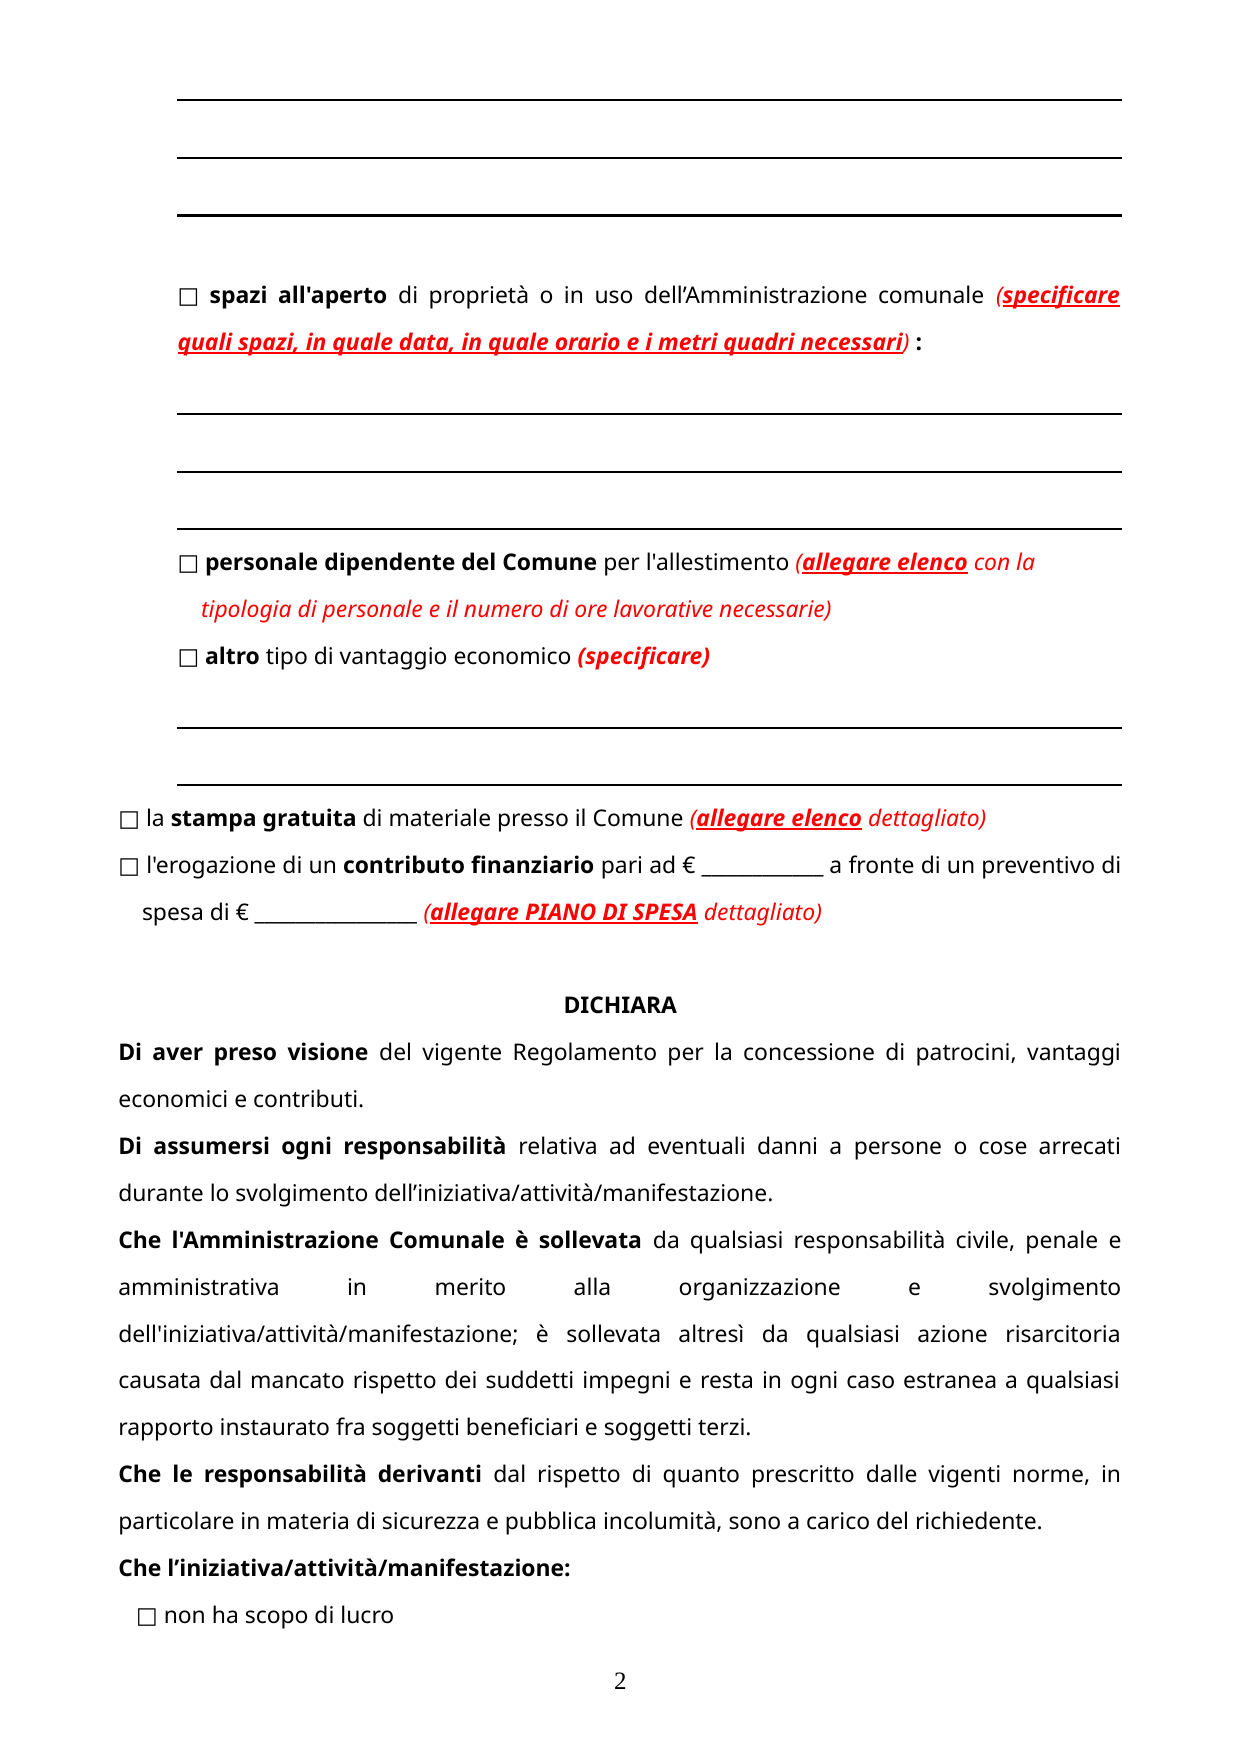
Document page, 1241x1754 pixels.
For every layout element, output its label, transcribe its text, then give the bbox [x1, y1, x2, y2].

text □ non ha scopo di lucro [136, 1599, 1122, 1630]
text DICHIARA [118, 989, 1122, 1021]
text Che le responsabilità derivanti dal rispetto di quanto prescritto dalle vigenti norme, in particolare in materia di sicurezza e pubblica incolumità, sono a carico del richiedente. [118, 1458, 1122, 1536]
text □ altro tipo di vantaggio economico (specificare) [177, 640, 1122, 671]
text Di assumersi ogni responsabilità relativa ad eventuali danni a persone o cose arrecati durante lo svolgimento dell’iniziativa/attività/manifestazione. [118, 1130, 1122, 1208]
text □ la stampa gratuita di materiale presso il Comune (allegare elenco dettagliato) [118, 802, 1122, 833]
text Di aver preso visione del vigente Regolamento per la concessione di patrocini, vantaggi economici e contributi. [118, 1036, 1122, 1114]
text □ personale dipendente del Comune per l'allestimento (allegare elenco con la tipologia di personale e il numero di ore lavorative necessarie) [177, 546, 1122, 624]
text □ l'erogazione di un contributo finanziario pari ad € ____________ a fronte di un preventivo di spesa di € ________________ (allegare PIANO DI SPESA dettagliato) [118, 849, 1122, 927]
text Che l'Amministrazione Comunale è sollevata da qualsiasi responsabilità civile, penale e amministrativa in merito alla organizzazione e svolgimento dell'iniziativa/attività/manifestazione; è sollevata altresì da qualsiasi azione risarcitoria causata dal mancato rispetto dei suddetti impegni e resta in ogni caso estranea a qualsiasi rapporto instaurato fra soggetti beneficiari e soggetti terzi. [118, 1224, 1122, 1443]
text □ spazi all'aperto di proprietà o in uso dell’Amministrazione comunale (specificare quali spazi, in quale data, in quale orario e i metri quadri necessari) : [177, 279, 1122, 357]
text Che l’iniziativa/attività/manifestazione: [118, 1552, 1122, 1583]
